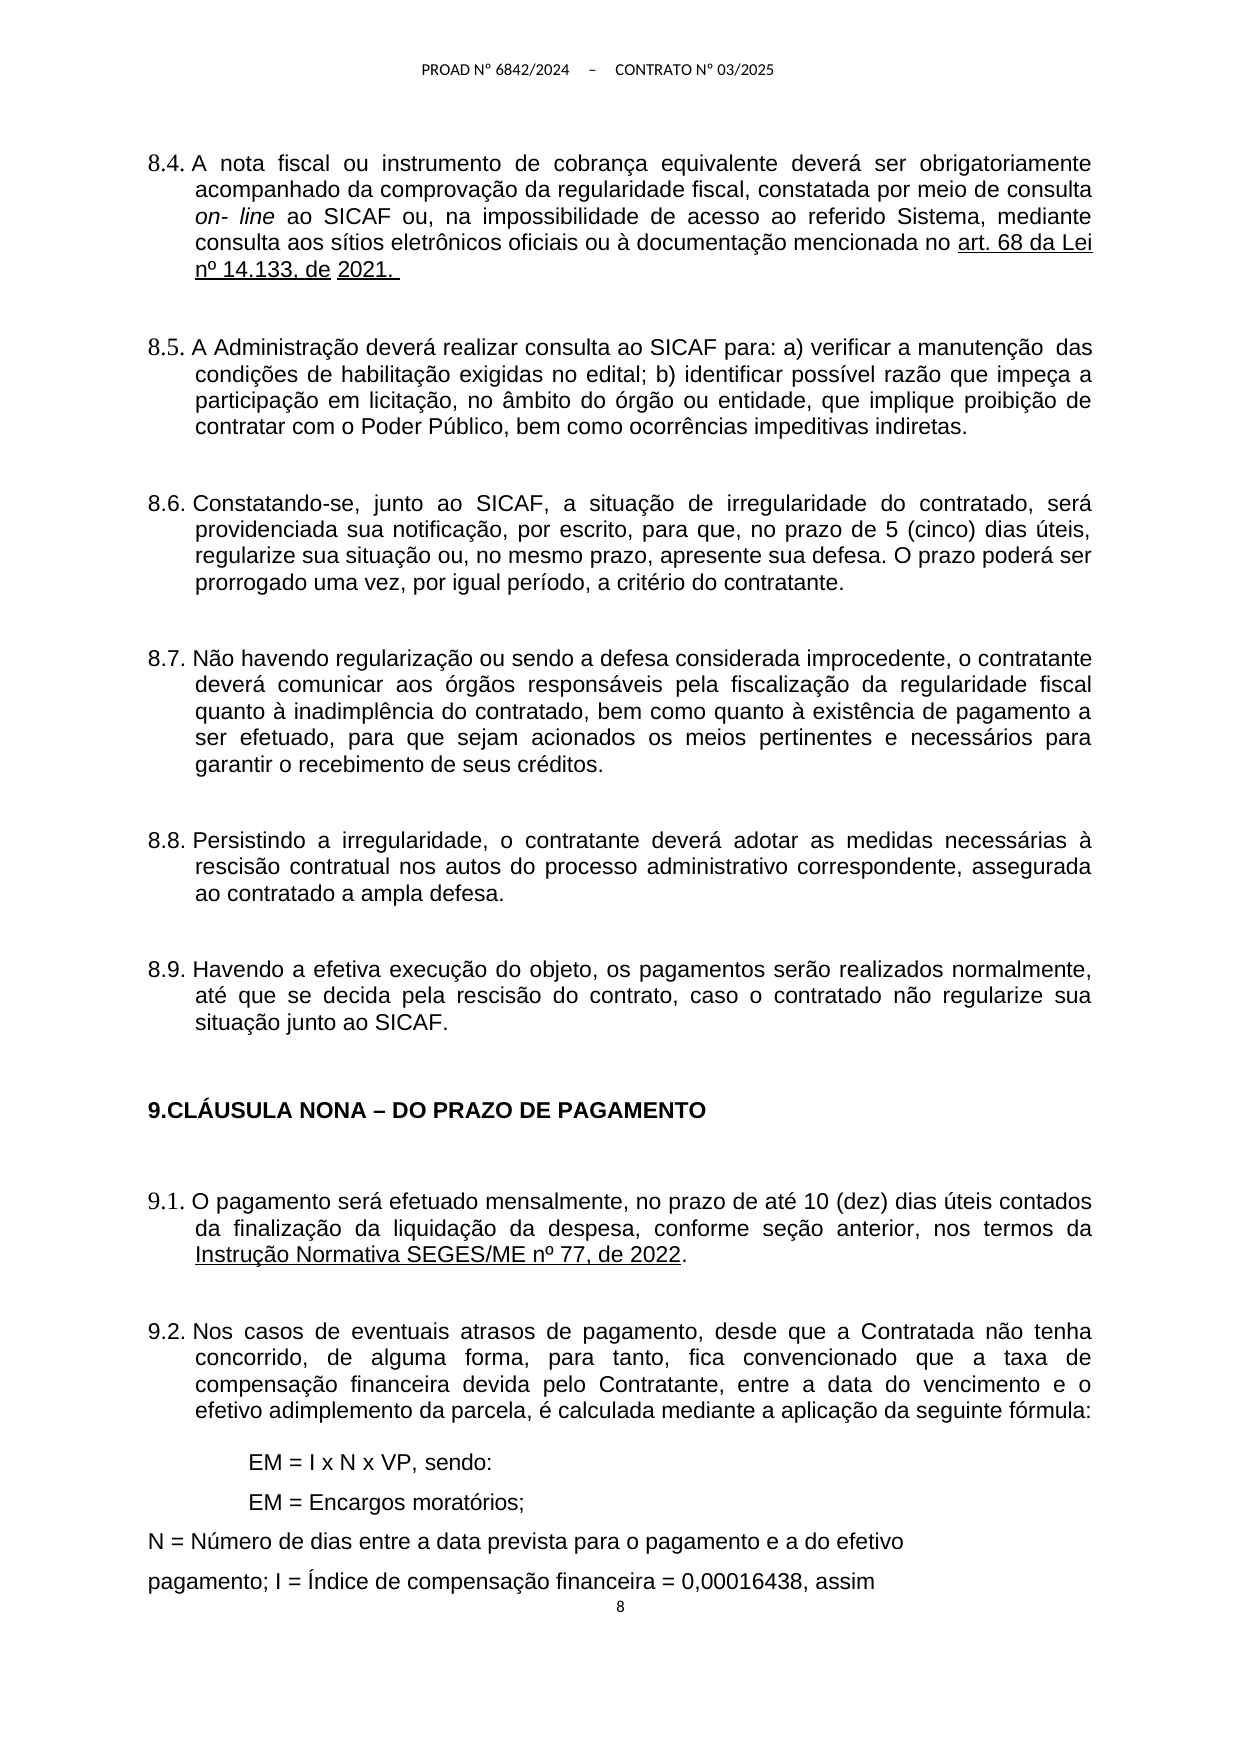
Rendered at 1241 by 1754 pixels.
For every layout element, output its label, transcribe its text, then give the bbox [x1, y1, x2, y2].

list CLÁUSULA NONA – DO PRAZO DE PAGAMENTO [148, 1097, 1092, 1124]
list Persistindo a irregularidade, o contratante deverá adotar as medidas necessárias à rescisão contratual nos autos do processo administrativo correspondente, assegurada ao contratado a ampla defesa. [148, 827, 1092, 906]
list Constatando-se, junto ao SICAF, a situação de irregularidade do contratado, será providenciada sua notificação, por escrito, para que, no prazo de 5 (cinco) dias úteis, regularize sua situação ou, no mesmo prazo, apresente sua defesa. O prazo poderá ser prorrogado uma vez, por igual período, a critério do contratante. [148, 490, 1092, 595]
text EM = I x N x VP, sendo: [248, 1448, 1092, 1475]
list A Administração deverá realizar consulta ao SICAF para: a) verificar a manutenção das condições de habilitação exigidas no edital; b) identificar possível razão que impeça a participação em licitação, no âmbito do órgão ou entidade, que implique proibição de contratar com o Poder Público, bem como ocorrências impeditivas indiretas. [148, 332, 1092, 440]
text EM = Encargos moratórios; [248, 1488, 1092, 1515]
list Nos casos de eventuais atrasos de pagamento, desde que a Contratada não tenha concorrido, de alguma forma, para tanto, fica convencionado que a taxa de compensação financeira devida pelo Contratante, entre a data do vencimento e o efetivo adimplemento da parcela, é calculada mediante a aplicação da seguinte fórmula: [148, 1318, 1092, 1423]
list A nota fiscal ou instrumento de cobrança equivalente deverá ser obrigatoriamente acompanhado da comprovação da regularidade fiscal, constatada por meio de consulta on- line ao SICAF ou, na impossibilidade de acesso ao referido Sistema, mediante consulta aos sítios eletrônicos oficiais ou à documentação mencionada no art. 68 da Lei nº 14.133, de 2021. [148, 148, 1092, 282]
text N = Número de dias entre a data prevista para o pagamento e a do efetivo pagamento; I = Índice de compensação financeira = 0,00016438, assim [148, 1528, 943, 1594]
list O pagamento será efetuado mensalmente, no prazo de até 10 (dez) dias úteis contados da finalização da liquidação da despesa, conforme seção anterior, nos termos da Instrução Normativa SEGES/ME nº 77, de 2022. [148, 1186, 1092, 1268]
list Não havendo regularização ou sendo a defesa considerada improcedente, o contratante deverá comunicar aos órgãos responsáveis pela fiscalização da regularidade fiscal quanto à inadimplência do contratado, bem como quanto à existência de pagamento a ser efetuado, para que sejam acionados os meios pertinentes e necessários para garantir o recebimento de seus créditos. [148, 645, 1092, 777]
list Havendo a efetiva execução do objeto, os pagamentos serão realizados normalmente, até que se decida pela rescisão do contrato, caso o contratado não regularize sua situação junto ao SICAF. [148, 956, 1092, 1035]
